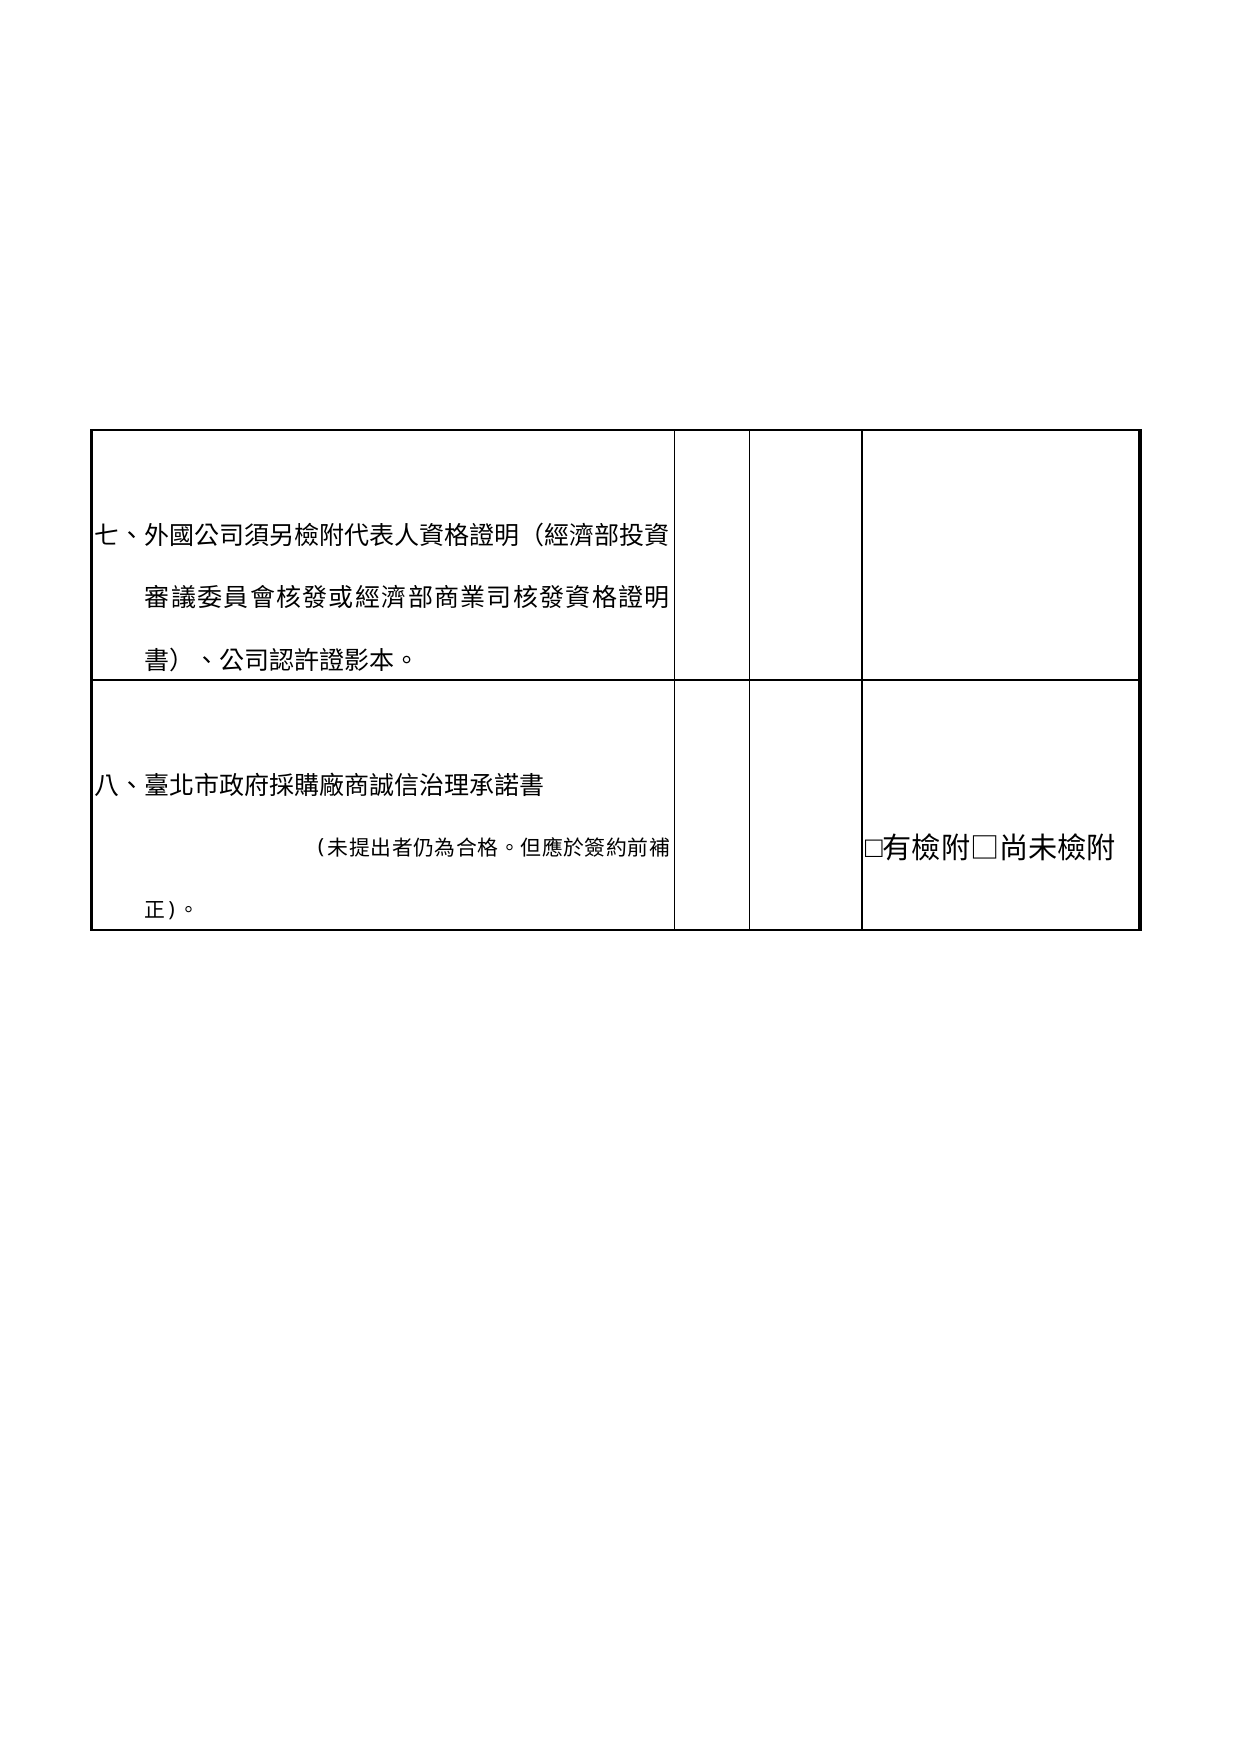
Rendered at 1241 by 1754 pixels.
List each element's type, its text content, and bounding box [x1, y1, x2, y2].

table_cell [750, 681, 861, 929]
table_cell 七、外國公司須另檢附代表人資格證明（經濟部投資審議委員會核發或經濟部商業司核發資格證明書）、公司認許證影本。 [93, 431, 674, 679]
table_cell [863, 431, 1138, 679]
table_cell [675, 681, 749, 929]
table_cell □有檢附□尚未檢附 [863, 681, 1138, 929]
table_cell [675, 431, 749, 679]
table_cell 八、臺北市政府採購廠商誠信治理承諾書 (未提出者仍為合格。但應於簽約前補正)。 [93, 681, 674, 929]
table_cell [750, 431, 861, 679]
